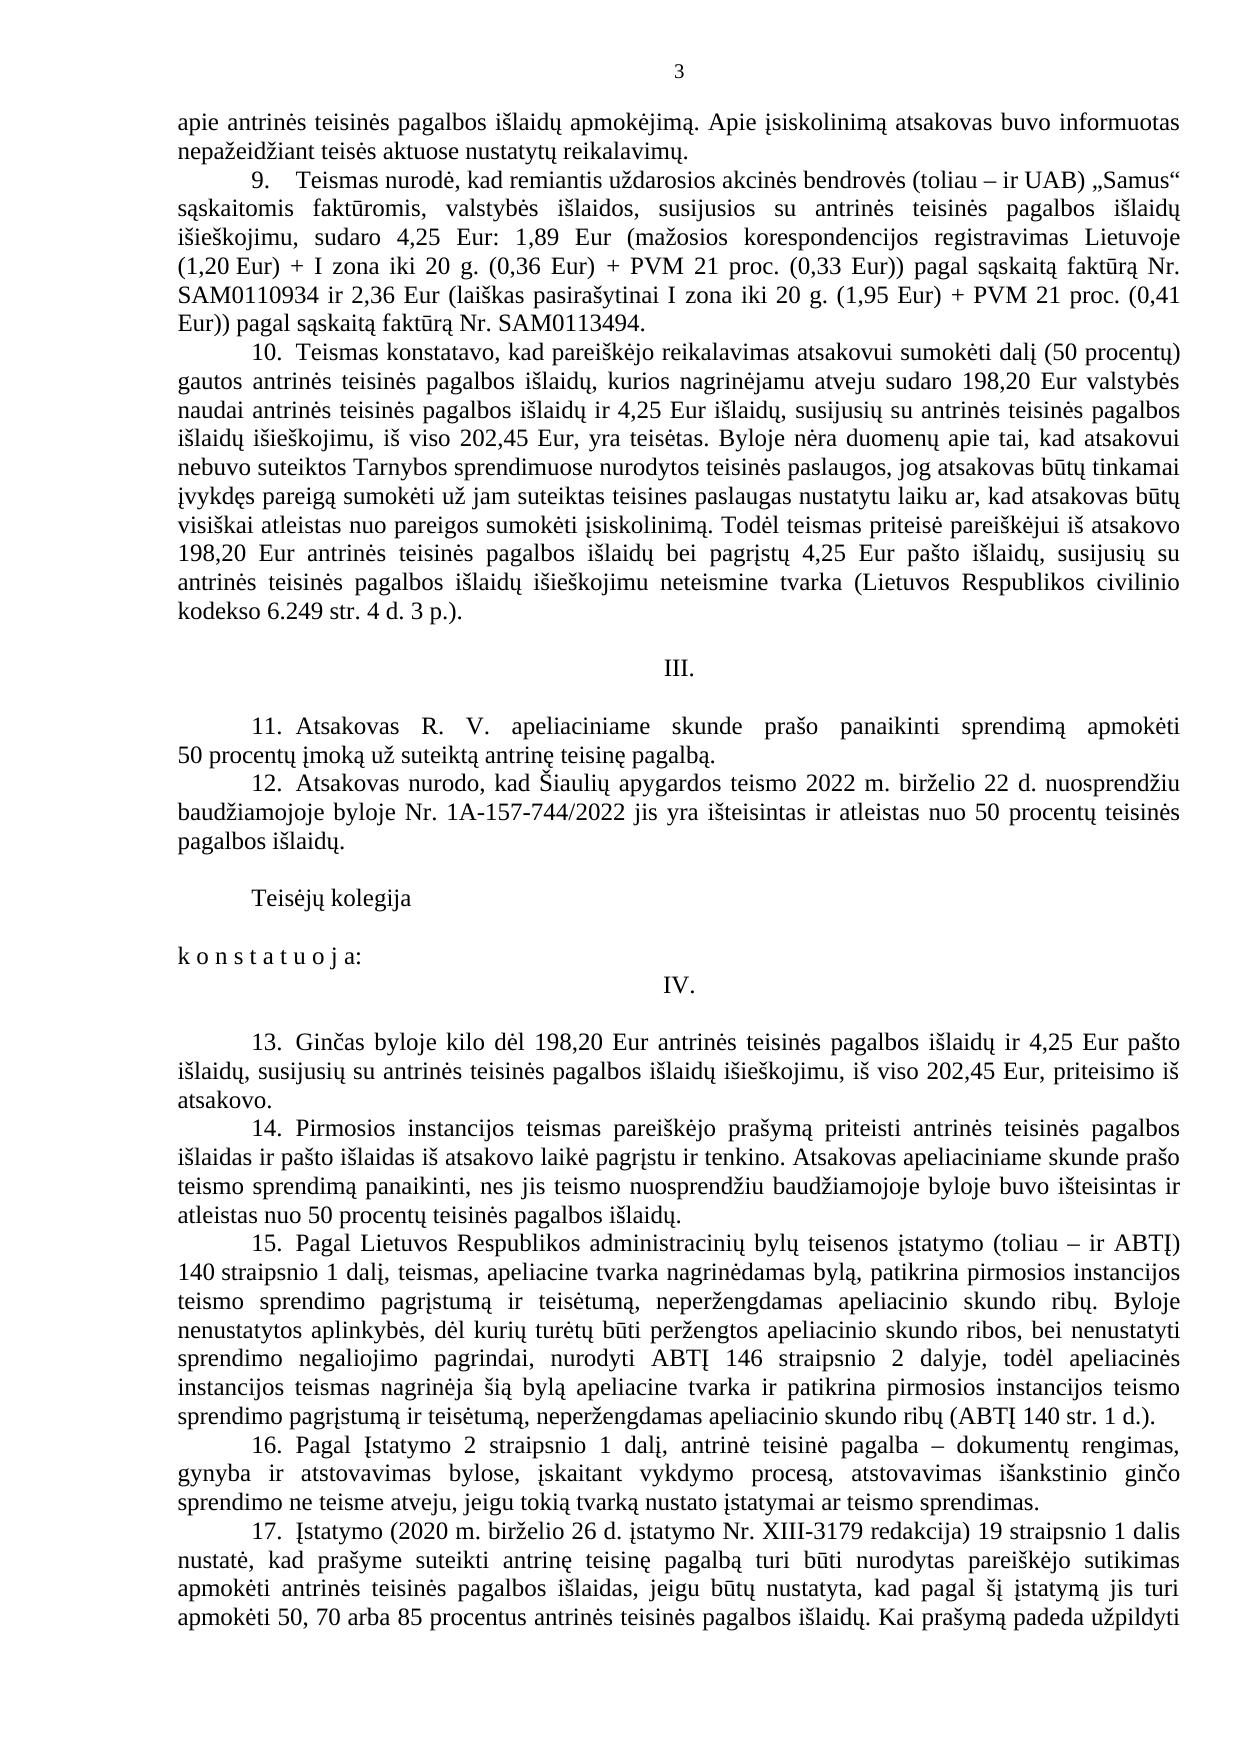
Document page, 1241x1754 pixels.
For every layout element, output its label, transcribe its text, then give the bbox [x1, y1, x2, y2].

text 15. Pagal Lietuvos Respublikos administracinių bylų teisenos įstatymo (toliau – ir ABTĮ) 140 straipsnio 1 dalį, teismas, apeliacine tvarka nagrinėdamas bylą, patikrina pirmosios instancijos teismo sprendimo pagrįstumą ir teisėtumą, neperžengdamas apeliacinio skundo ribų. Byloje nenustatytos aplinkybės, dėl kurių turėtų būti peržengtos apeliacinio skundo ribos, bei nenustatyti sprendimo negaliojimo pagrindai, nurodyti ABTĮ 146 straipsnio 2 dalyje, todėl apeliacinės instancijos teismas nagrinėja šią bylą apeliacine tvarka ir patikrina pirmosios instancijos teismo sprendimo pagrįstumą ir teisėtumą, neperžengdamas apeliacinio skundo ribų (ABTĮ 140 str. 1 d.). [177, 1228, 1181, 1430]
text apie antrinės teisinės pagalbos išlaidų apmokėjimą. Apie įsiskolinimą atsakovas buvo informuotas nepažeidžiant teisės aktuose nustatytų reikalavimų. [177, 107, 1181, 165]
text 11. Atsakovas R. V. apeliaciniame skunde prašo panaikinti sprendimą apmokėti 50 procentų įmoką už suteiktą antrinę teisinę pagalbą. [177, 711, 1181, 768]
text IV. [177, 970, 1181, 998]
text k o n s t a t u o j a: [177, 941, 1181, 970]
text 12. Atsakovas nurodo, kad Šiaulių apygardos teismo 2022 m. birželio 22 d. nuosprendžiu baudžiamojoje byloje Nr. 1A-157-744/2022 jis yra išteisintas ir atleistas nuo 50 procentų teisinės pagalbos išlaidų. [177, 768, 1181, 855]
text III. [177, 653, 1181, 682]
text 10. Teismas konstatavo, kad pareiškėjo reikalavimas atsakovui sumokėti dalį (50 procentų) gautos antrinės teisinės pagalbos išlaidų, kurios nagrinėjamu atveju sudaro 198,20 Eur valstybės naudai antrinės teisinės pagalbos išlaidų ir 4,25 Eur išlaidų, susijusių su antrinės teisinės pagalbos išlaidų išieškojimu, iš viso 202,45 Eur, yra teisėtas. Byloje nėra duomenų apie tai, kad atsakovui nebuvo suteiktos Tarnybos sprendimuose nurodytos teisinės paslaugos, jog atsakovas būtų tinkamai įvykdęs pareigą sumokėti už jam suteiktas teisines paslaugas nustatytu laiku ar, kad atsakovas būtų visiškai atleistas nuo pareigos sumokėti įsiskolinimą. Todėl teismas priteisė pareiškėjui iš atsakovo 198,20 Eur antrinės teisinės pagalbos išlaidų bei pagrįstų 4,25 Eur pašto išlaidų, susijusių su antrinės teisinės pagalbos išlaidų išieškojimu neteismine tvarka (Lietuvos Respublikos civilinio kodekso 6.249 str. 4 d. 3 p.). [177, 337, 1181, 625]
text Teisėjų kolegija [251, 883, 1181, 912]
text 14. Pirmosios instancijos teismas pareiškėjo prašymą priteisti antrinės teisinės pagalbos išlaidas ir pašto išlaidas iš atsakovo laikė pagrįstu ir tenkino. Atsakovas apeliaciniame skunde prašo teismo sprendimą panaikinti, nes jis teismo nuosprendžiu baudžiamojoje byloje buvo išteisintas ir atleistas nuo 50 procentų teisinės pagalbos išlaidų. [177, 1113, 1181, 1228]
text 17. Įstatymo (2020 m. birželio 26 d. įstatymo Nr. XIII-3179 redakcija) 19 straipsnio 1 dalis nustatė, kad prašyme suteikti antrinę teisinę pagalbą turi būti nurodytas pareiškėjo sutikimas apmokėti antrinės teisinės pagalbos išlaidas, jeigu būtų nustatyta, kad pagal šį įstatymą jis turi apmokėti 50, 70 arba 85 procentus antrinės teisinės pagalbos išlaidų. Kai prašymą padeda užpildyti [177, 1516, 1181, 1631]
text 13. Ginčas byloje kilo dėl 198,20 Eur antrinės teisinės pagalbos išlaidų ir 4,25 Eur pašto išlaidų, susijusių su antrinės teisinės pagalbos išlaidų išieškojimu, iš viso 202,45 Eur, priteisimo iš atsakovo. [177, 1027, 1181, 1113]
text 9. Teismas nurodė, kad remiantis uždarosios akcinės bendrovės (toliau – ir UAB) „Samus“ sąskaitomis faktūromis, valstybės išlaidos, susijusios su antrinės teisinės pagalbos išlaidų išieškojimu, sudaro 4,25 Eur: 1,89 Eur (mažosios korespondencijos registravimas Lietuvoje (1,20 Eur) + I zona iki 20 g. (0,36 Eur) + PVM 21 proc. (0,33 Eur)) pagal sąskaitą faktūrą Nr. SAM0110934 ir 2,36 Eur (laiškas pasirašytinai I zona iki 20 g. (1,95 Eur) + PVM 21 proc. (0,41 Eur)) pagal sąskaitą faktūrą Nr. SAM0113494. [177, 165, 1181, 337]
text 16. Pagal Įstatymo 2 straipsnio 1 dalį, antrinė teisinė pagalba – dokumentų rengimas, gynyba ir atstovavimas bylose, įskaitant vykdymo procesą, atstovavimas išankstinio ginčo sprendimo ne teisme atveju, jeigu tokią tvarką nustato įstatymai ar teismo sprendimas. [177, 1430, 1181, 1516]
